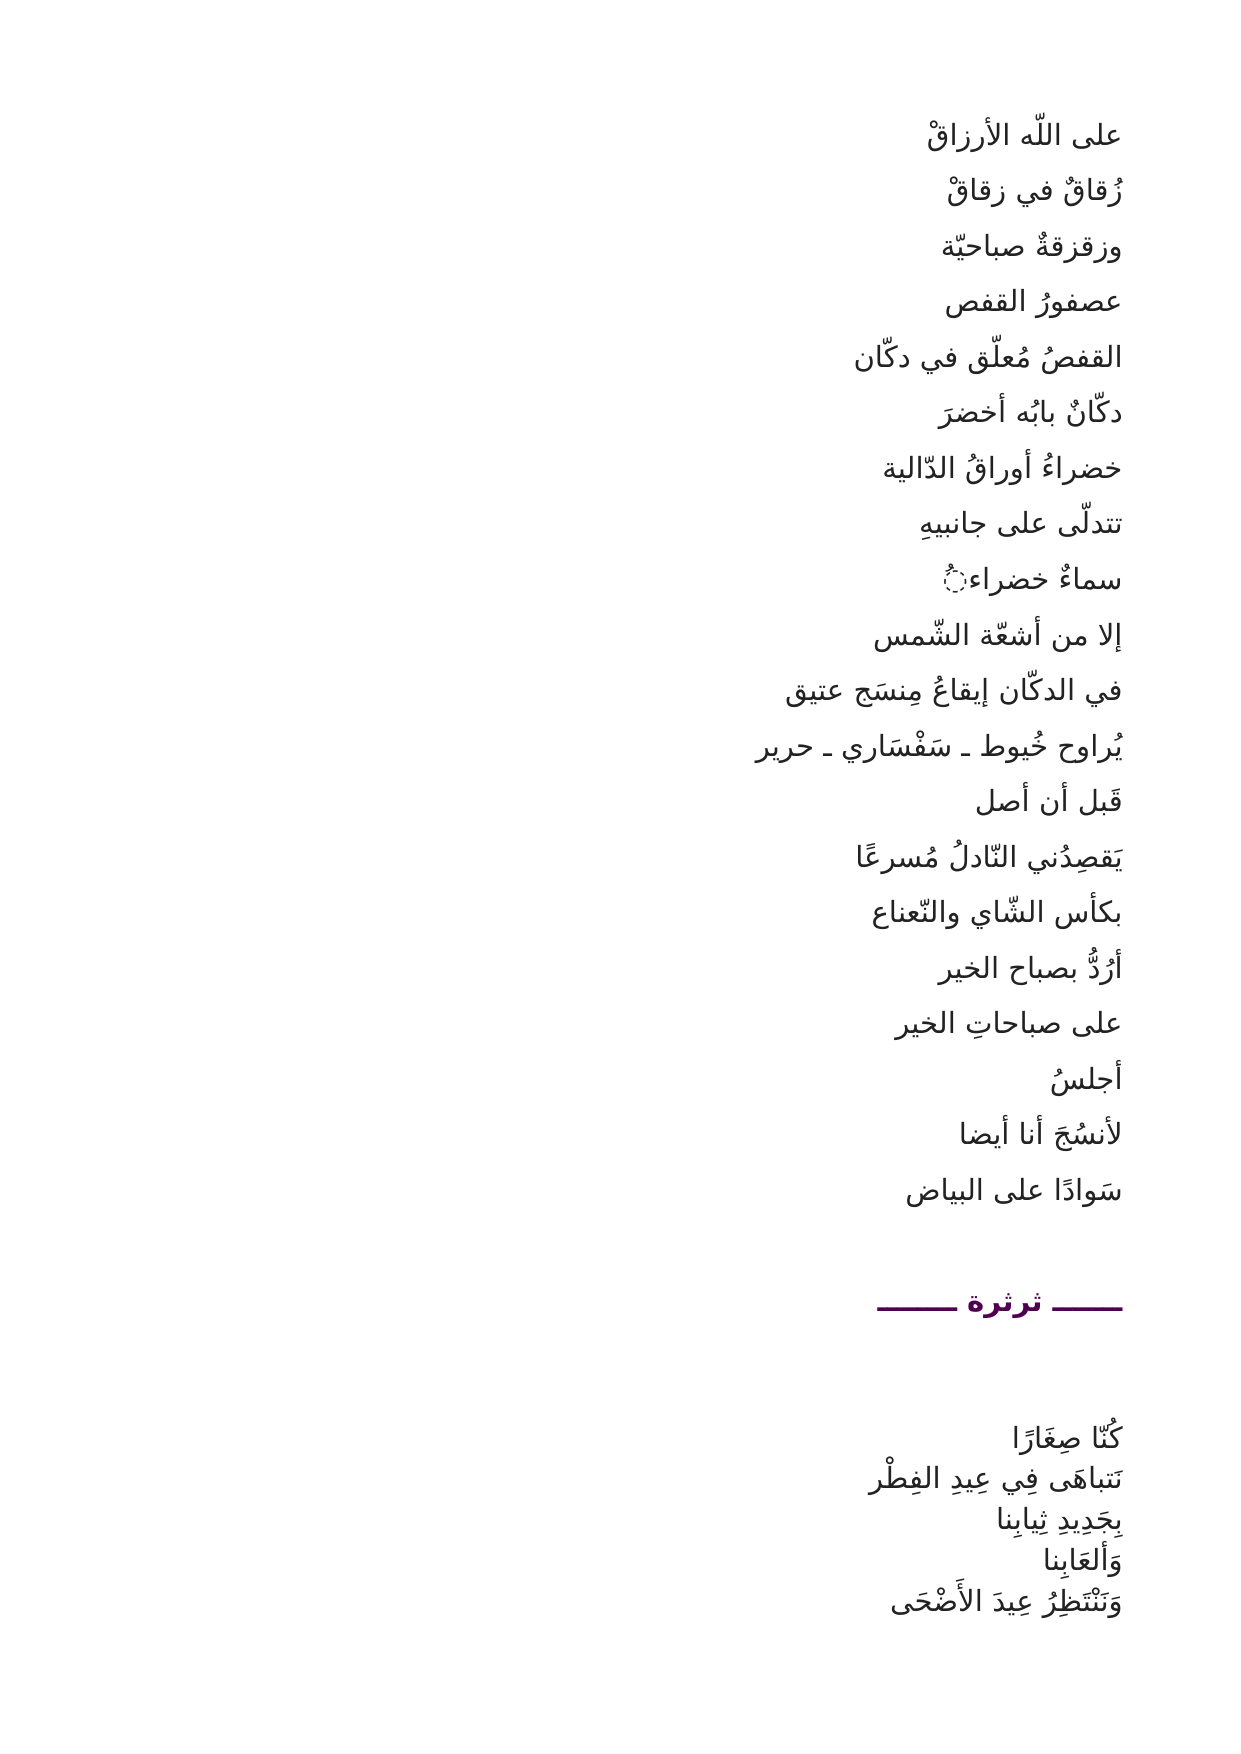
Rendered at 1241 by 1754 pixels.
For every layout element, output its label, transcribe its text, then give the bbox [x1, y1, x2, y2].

text لأنسُجَ أنا أيضا [118, 1117, 1122, 1151]
text قَبل أن أصل [118, 784, 1122, 818]
text ـــــــ ثرثرة ــــــــ [118, 1284, 1122, 1318]
text نَتباهَى فِي عِيدِ الفِطْر [118, 1462, 1122, 1496]
text بكأس الشّاي والنّعناع [118, 895, 1122, 929]
text خضراءُ أوراقُ الدّالية [118, 451, 1122, 485]
text عصفورُ القفص [118, 285, 1122, 319]
text يَقصِدُني النّادلُ مُسرعًا [118, 840, 1122, 874]
text أجلسُ [118, 1062, 1122, 1096]
text سَوادًا على البياض [118, 1173, 1122, 1207]
text على صباحاتِ الخير [118, 1006, 1122, 1040]
text على اللّه الأرزاقْ [118, 118, 1122, 152]
text وَألعَابِنا [118, 1543, 1122, 1577]
text في الدكّان إيقاعُ مِنسَج عتيق [118, 673, 1122, 707]
text تتدلّى على جانبيهِ [118, 507, 1122, 541]
text دكّانٌ بابُه أخضرَ [118, 396, 1122, 430]
text وَنَنْتَظِرُ عِيدَ الأَضْحَى [118, 1584, 1122, 1618]
text القفصُ مُعلّق في دكّان [118, 340, 1122, 374]
text ُسماءٌ خضراء [118, 562, 1122, 596]
text أرُدُّ بصباح الخير [118, 951, 1122, 985]
text زُقاقٌ في زقاقْ [118, 174, 1122, 208]
text كُنّا صِغَارًا [118, 1421, 1122, 1455]
text يُراوح خُيوط ـ سَفْسَاري ـ حرير [118, 729, 1122, 763]
text إلا من أشعّة الشّمس [118, 618, 1122, 652]
text وزقزقةٌ صباحيّة [118, 229, 1122, 263]
text بِجَدِيدِ ثِيابِنا [118, 1502, 1122, 1536]
